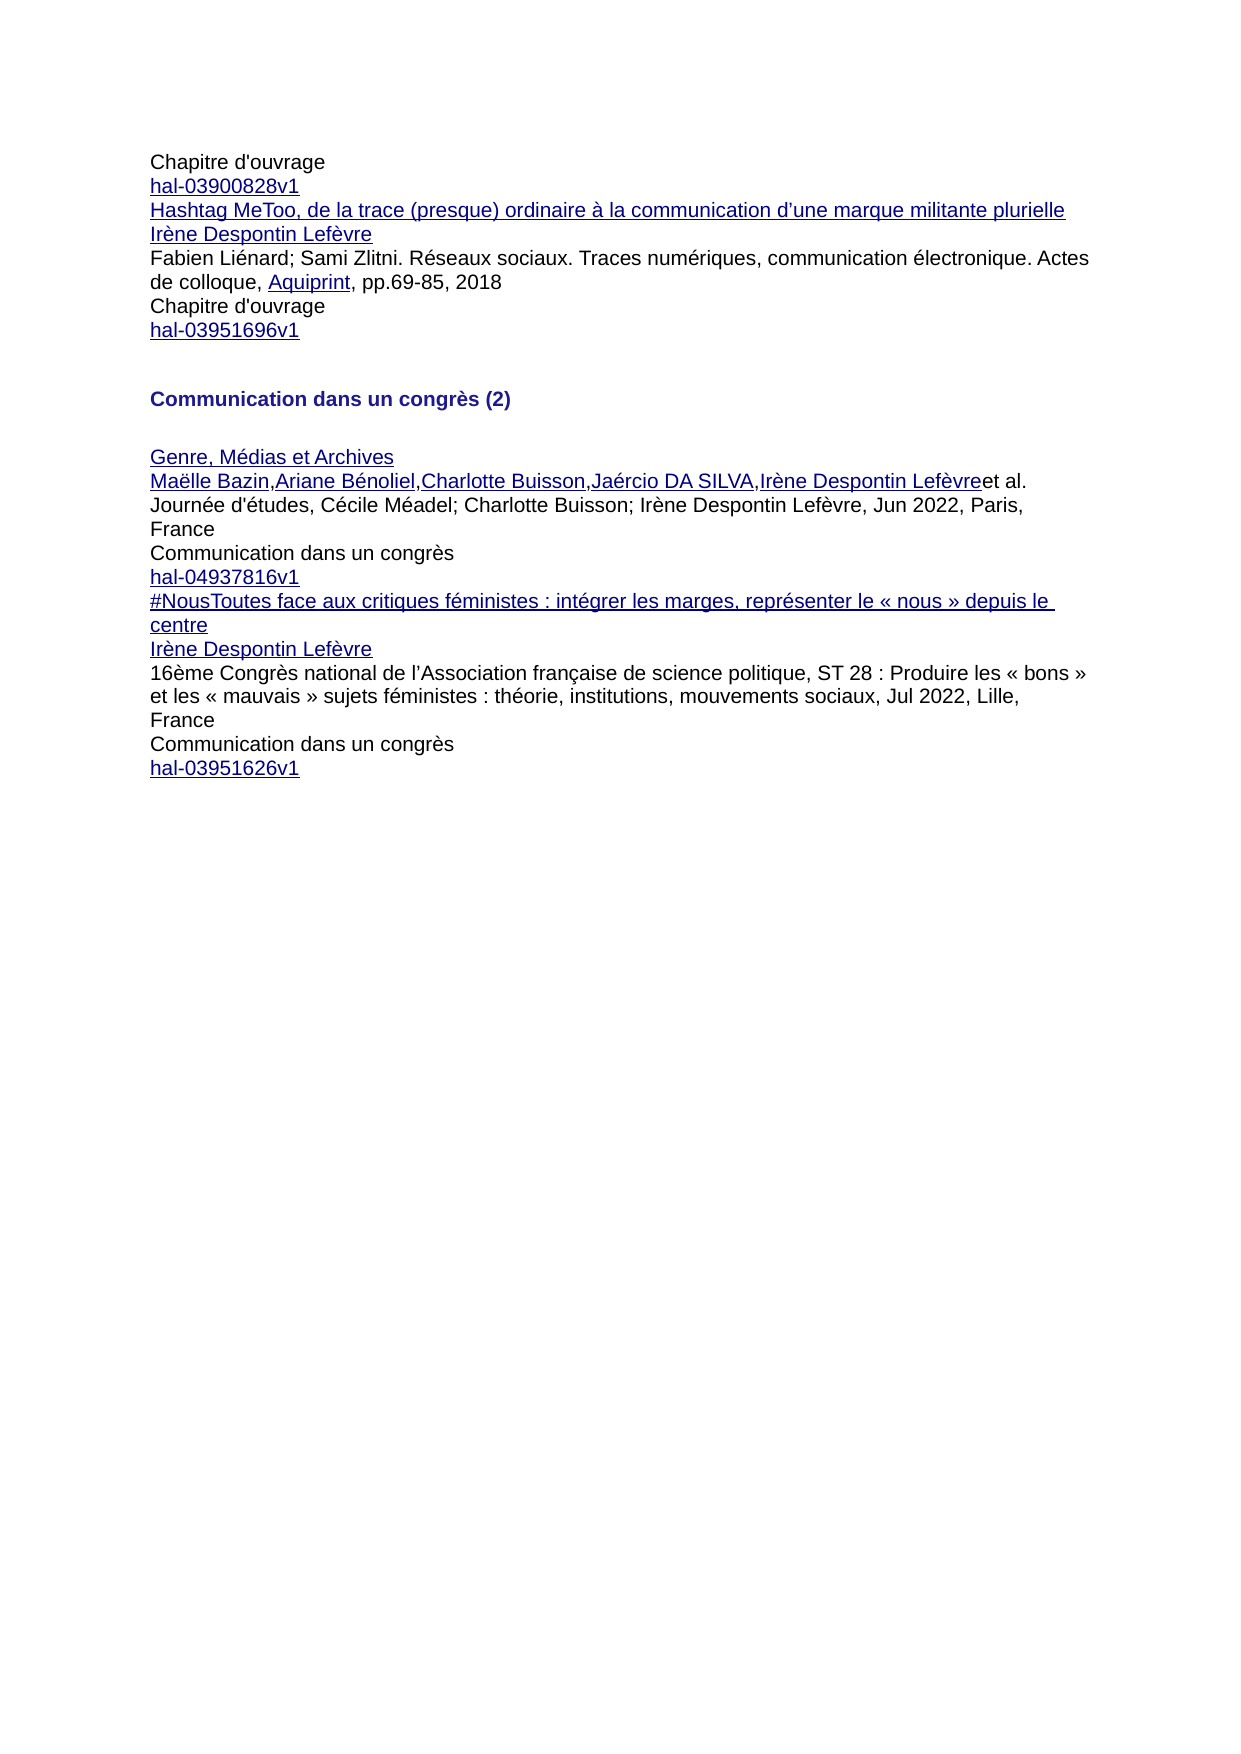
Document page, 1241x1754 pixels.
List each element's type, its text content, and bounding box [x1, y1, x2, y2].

table_cell #NousToutes face aux critiques féministes : intégrer les marges, représenter le « nous » depuis le centre Irène Despontin Lefèvre 16ème Congrès national de l’Association française de science politique, ST 28 : Produire les « bons » et les « mauvais » sujets féministes : théorie, institutions, mouvements sociaux, Jul 2022, Lille, France Communication dans un congrès hal-03951626v1 [150, 589, 1090, 780]
table_cell Hashtag MeToo, de la trace (presque) ordinaire à la communication d’une marque militante plurielle Irène Despontin Lefèvre Fabien Liénard; Sami Zlitni. Réseaux sociaux. Traces numériques, communication électronique. Actes de colloque, Aquiprint, pp.69-85, 2018 Chapitre d'ouvrage hal-03951696v1 [150, 198, 1090, 342]
table_cell Chapitre d'ouvrage hal-03900828v1 [150, 150, 1090, 198]
table_header Genre, Médias et Archives Maëlle Bazin,Ariane Bénoliel,Charlotte Buisson,Jaércio DA SILVA,Irène Despontin Lefèvreet al. Journée d'études, Cécile Méadel; Charlotte Buisson; Irène Despontin Lefèvre, Jun 2022, Paris, France Communication dans un congrès hal-04937816v1 [150, 445, 1090, 588]
subtitle Communication dans un congrès (2) [150, 386, 1090, 410]
